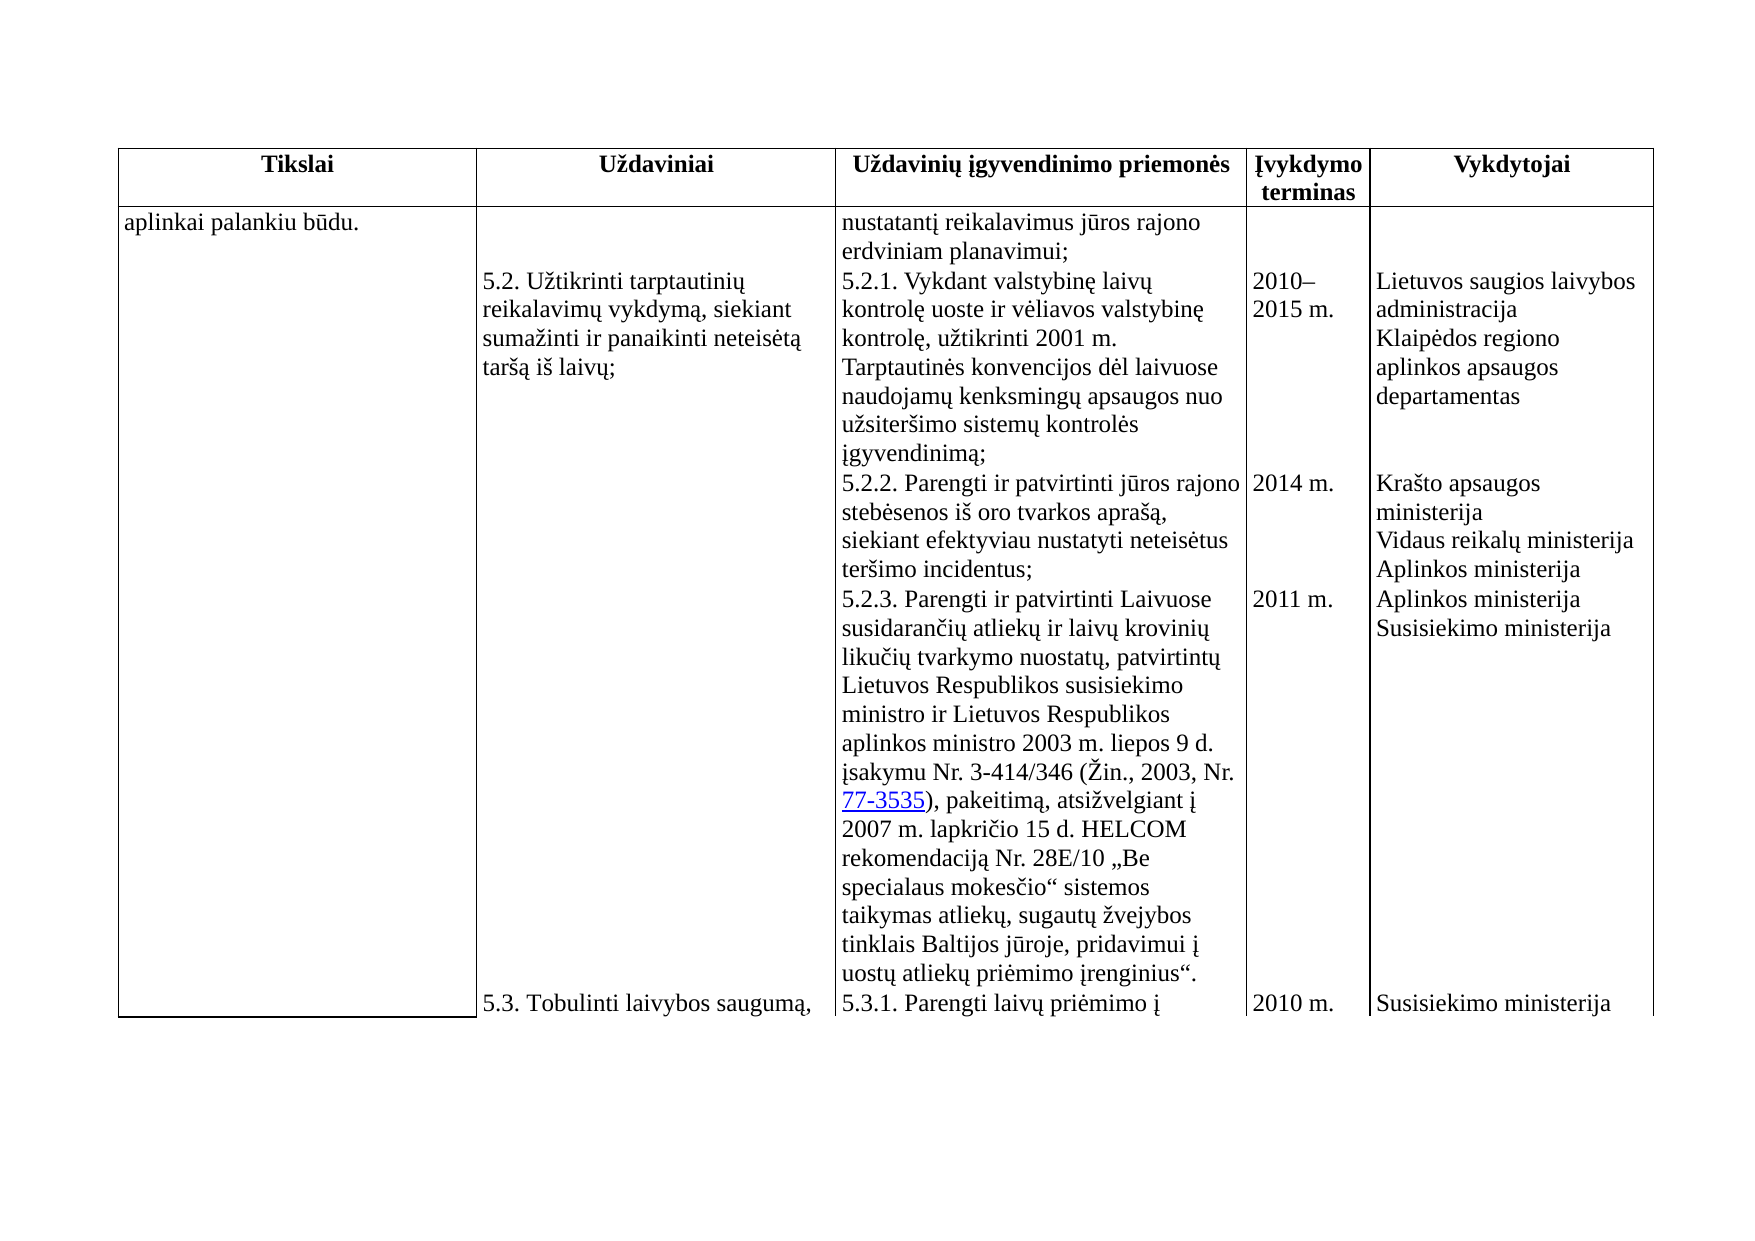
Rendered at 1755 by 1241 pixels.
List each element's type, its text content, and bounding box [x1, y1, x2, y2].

table_cell [1371, 207, 1653, 265]
table_cell Krašto apsaugos ministerija Vidaus reikalų ministerija Aplinkos ministerija [1371, 467, 1653, 583]
table_cell 5.3. Tobulinti laivybos saugumą, [477, 987, 835, 1016]
table_cell 5.2.1. Vykdant valstybinę laivų kontrolę uoste ir vėliavos valstybinę kontrolę, užtikrinti 2001 m. Tarptautinės konvencijos dėl laivuose naudojamų kenksmingų apsaugos nuo užsiteršimo sistemų kontrolės įgyvendinimą; [836, 265, 1246, 467]
table_cell Aplinkos ministerija Susisiekimo ministerija [1371, 583, 1653, 987]
table_header Įvykdymo terminas [1247, 149, 1369, 206]
table_cell Lietuvos saugios laivybos administracija Klaipėdos regiono aplinkos apsaugos departamentas [1371, 265, 1653, 467]
table_header Uždavinių įgyvendinimo priemonės [836, 149, 1246, 206]
table_cell [477, 207, 835, 265]
table_cell aplinkai palankiu būdu. [119, 207, 476, 1016]
table_cell 2011 m. [1247, 583, 1369, 987]
table_cell 5.2. Užtikrinti tarptautinių reikalavimų vykdymą, siekiant sumažinti ir panaikinti neteisėtą taršą iš laivų; [477, 265, 835, 987]
table_header Uždaviniai [477, 149, 835, 206]
table_cell nustatantį reikalavimus jūros rajono erdviniam planavimui; [836, 207, 1246, 265]
table_header Vykdytojai [1371, 149, 1653, 206]
table_cell Susisiekimo ministerija [1371, 987, 1653, 1016]
table_cell 2010 m. [1247, 987, 1369, 1016]
table_cell 5.2.3. Parengti ir patvirtinti Laivuose susidarančių atliekų ir laivų krovinių likučių tvarkymo nuostatų, patvirtintų Lietuvos Respublikos susisiekimo ministro ir Lietuvos Respublikos aplinkos ministro 2003 m. liepos 9 d. įsakymu Nr. 3-414/346 (Žin., 2003, Nr. 77-3535), pakeitimą, atsižvelgiant į 2007 m. lapkričio 15 d. HELCOM rekomendaciją Nr. 28E/10 „Be specialaus mokesčio“ sistemos taikymas atliekų, sugautų žvejybos tinklais Baltijos jūroje, pridavimui į uostų atliekų priėmimo įrenginius“. [836, 583, 1246, 987]
table_header Tikslai [119, 149, 476, 206]
table_cell 5.3.1. Parengti laivų priėmimo į [836, 987, 1246, 1016]
table_cell [1247, 207, 1369, 265]
table_cell 2010–2015 m. [1247, 265, 1369, 467]
table_cell 5.2.2. Parengti ir patvirtinti jūros rajono stebėsenos iš oro tvarkos aprašą, siekiant efektyviau nustatyti neteisėtus teršimo incidentus; [836, 467, 1246, 583]
table_cell 2014 m. [1247, 467, 1369, 583]
